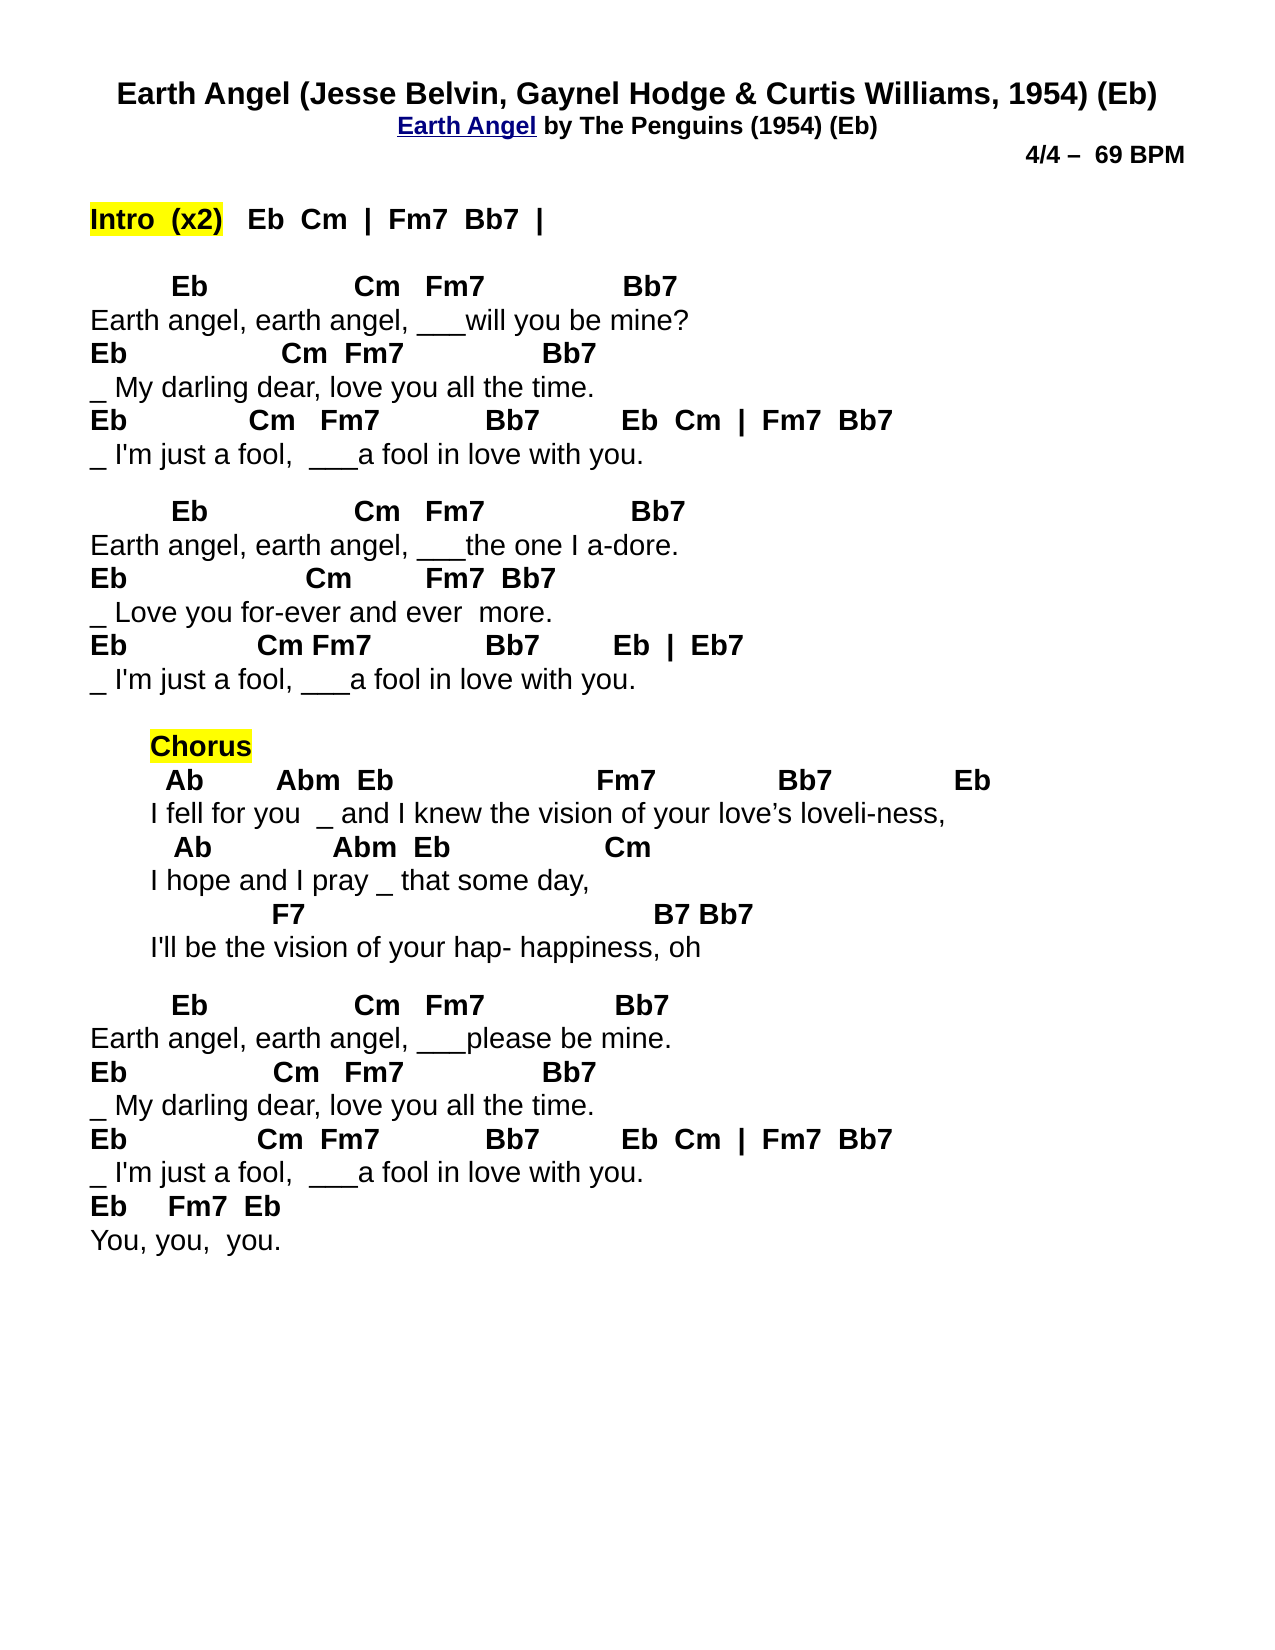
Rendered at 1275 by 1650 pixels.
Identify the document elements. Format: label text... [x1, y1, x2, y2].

text Earth Angel by The Penguins (1954) (Eb) [90, 111, 1185, 140]
text Eb Cm Fm7 Bb7 Eb Cm | Fm7 Bb7 [90, 1122, 1185, 1156]
text Earth angel, earth angel, ___the one I a-dore. [90, 528, 1185, 561]
text Earth Angel (Jesse Belvin, Gaynel Hodge & Curtis Williams, 1954) (Eb) [90, 75, 1185, 111]
text _ Love you for-ever and ever more. [90, 595, 1185, 628]
text I hope and I pray _ that some day, [150, 863, 1185, 897]
text Eb Cm Fm7 Bb7 [90, 336, 1185, 370]
text _ I'm just a fool, ___a fool in love with you. [90, 437, 1185, 470]
text Ab Abm Eb Fm7 Bb7 Eb [150, 763, 1185, 796]
text I fell for you _ and I knew the vision of your love’s loveli-ness, [150, 796, 1185, 830]
text You, you, you. [90, 1223, 1185, 1256]
text _ I'm just a fool, ___a fool in love with you. [90, 662, 1185, 696]
text Ab Abm Eb Cm [150, 830, 1185, 863]
text _ My darling dear, love you all the time. [90, 370, 1185, 403]
text Eb Fm7 Eb [90, 1189, 1185, 1223]
text Earth angel, earth angel, ___will you be mine? [90, 303, 1185, 336]
text Eb Cm Fm7 Bb7 [90, 561, 1185, 595]
text Earth angel, earth angel, ___please be mine. [90, 1021, 1185, 1055]
text Eb Cm Fm7 Bb7 [90, 1055, 1185, 1088]
text Eb Cm Fm7 Bb7 Eb Cm | Fm7 Bb7 [90, 403, 1185, 437]
text 4/4 – 69 BPM [90, 140, 1185, 168]
text Eb Cm Fm7 Bb7 [90, 269, 1185, 303]
text Chorus [150, 729, 1185, 763]
text I'll be the vision of your hap- happiness, oh [150, 930, 1185, 964]
text Eb Cm Fm7 Bb7 [90, 988, 1185, 1021]
text Intro (x2) Eb Cm | Fm7 Bb7 | [90, 202, 1185, 236]
text _ I'm just a fool, ___a fool in love with you. [90, 1156, 1185, 1189]
text Eb Cm Fm7 Bb7 [90, 494, 1185, 528]
text _ My darling dear, love you all the time. [90, 1088, 1185, 1122]
text Eb Cm Fm7 Bb7 Eb | Eb7 [90, 628, 1185, 662]
text F7 B7 Bb7 [150, 897, 1185, 930]
